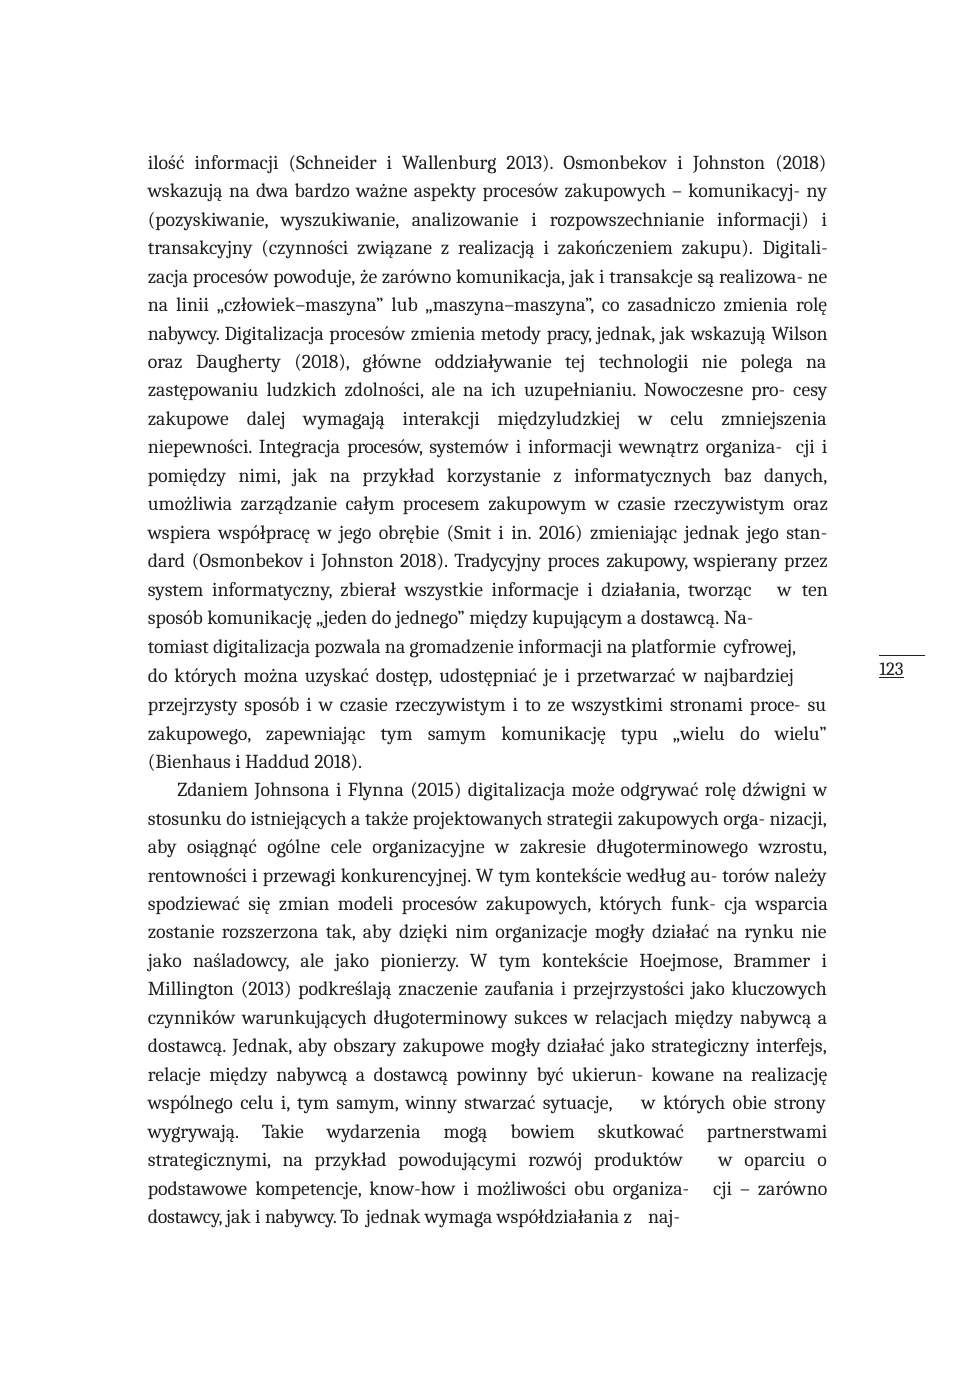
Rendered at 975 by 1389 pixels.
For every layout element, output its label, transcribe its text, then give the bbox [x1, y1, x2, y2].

text przejrzysty sposób i w czasie rzeczywistym i to ze wszystkimi stronami proce- su zakupowego, zapewniając tym samym komunikację typu „wielu do wielu” (Bienhaus i Haddud 2018). [148, 694, 828, 773]
text ilość informacji (Schneider i Wallenburg 2013). Osmonbekov i Johnston (2018) wskazują na dwa bardzo ważne aspekty procesów zakupowych – komunikacyj- ny (pozyskiwanie, wyszukiwanie, analizowanie i rozpowszechnianie informacji) i transakcyjny (czynności związane z realizacją i zakończeniem zakupu). Digitali- zacja procesów powoduje, że zarówno komunikacja, jak i transakcje są realizowa- ne na linii „człowiek–maszyna” lub „maszyna–maszyna”, co zasadniczo zmienia rolę nabywcy. Digitalizacja procesów zmienia metody pracy, jednak, jak wskazują Wilson oraz Daugherty (2018), główne oddziaływanie tej technologii nie polega na zastępowaniu ludzkich zdolności, ale na ich uzupełnianiu. Nowoczesne pro- cesy zakupowe dalej wymagają interakcji międzyludzkiej w celu zmniejszenia niepewności. Integracja procesów, systemów i informacji wewnątrz organiza- cji i pomiędzy nimi, jak na przykład korzystanie z informatycznych baz danych, umożliwia zarządzanie całym procesem zakupowym w czasie rzeczywistym oraz wspiera współpracę w jego obrębie (Smit i in. 2016) zmieniając jednak jego stan- dard (Osmonbekov i Johnston 2018). Tradycyjny proces zakupowy, wspierany przez system informatyczny, zbierał wszystkie informacje i działania, tworząc w ten sposób komunikację „jeden do jednego” między kupującym a dostawcą. Na- [148, 152, 828, 629]
text Zdaniem Johnsona i Flynna (2015) digitalizacja może odgrywać rolę dźwigni w stosunku do istniejących a także projektowanych strategii zakupowych orga- nizacji, aby osiągnąć ogólne cele organizacyjne w zakresie długoterminowego wzrostu, rentowności i przewagi konkurencyjnej. W tym kontekście według au- torów należy spodziewać się zmian modeli procesów zakupowych, których funk- cja wsparcia zostanie rozszerzona tak, aby dzięki nim organizacje mogły działać na rynku nie jako naśladowcy, ale jako pionierzy. W tym kontekście Hoejmose, Brammer i Millington (2013) podkreślają znaczenie zaufania i przejrzystości jako kluczowych czynników warunkujących długoterminowy sukces w relacjach między nabywcą a dostawcą. Jednak, aby obszary zakupowe mogły działać jako strategiczny interfejs, relacje między nabywcą a dostawcą powinny być ukierun- kowane na realizację wspólnego celu i, tym samym, winny stwarzać sytuacje, w których obie strony wygrywają. Takie wydarzenia mogą bowiem skutkować partnerstwami strategicznymi, na przykład powodującymi rozwój produktów w oparciu o podstawowe kompetencje, know-how i możliwości obu organiza- cji – zarówno dostawcy, jak i nabywcy. To jednak wymaga współdziałania z naj- [148, 779, 828, 1228]
text do których można uzyskać dostęp, udostępniać je i przetwarzać w najbardziej 123 [148, 659, 933, 688]
text tomiast digitalizacja pozwala na gromadzenie informacji na platformie cyfrowej, [148, 635, 933, 658]
